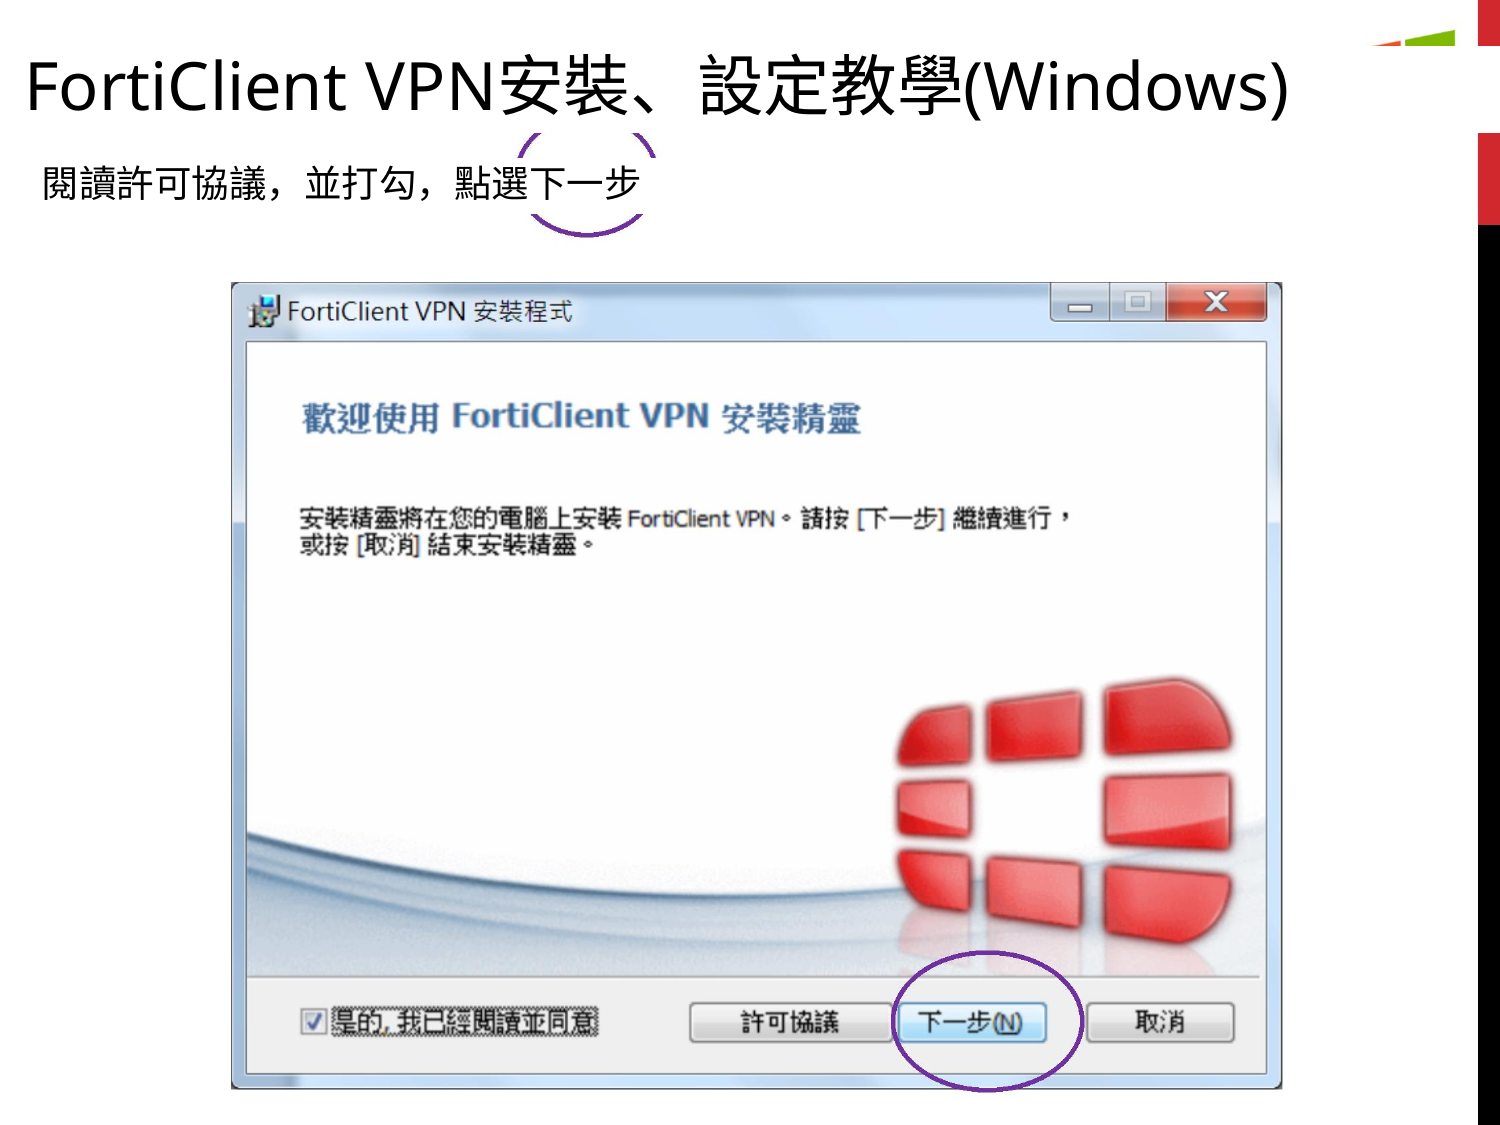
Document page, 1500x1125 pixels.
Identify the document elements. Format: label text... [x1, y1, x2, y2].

picture [0, 0, 1500, 1125]
text 閱讀許可協議，並打勾，點選下一步 [41, 167, 714, 206]
text FortiClient VPN安裝、設定教學(Windows) [24, 54, 1491, 124]
